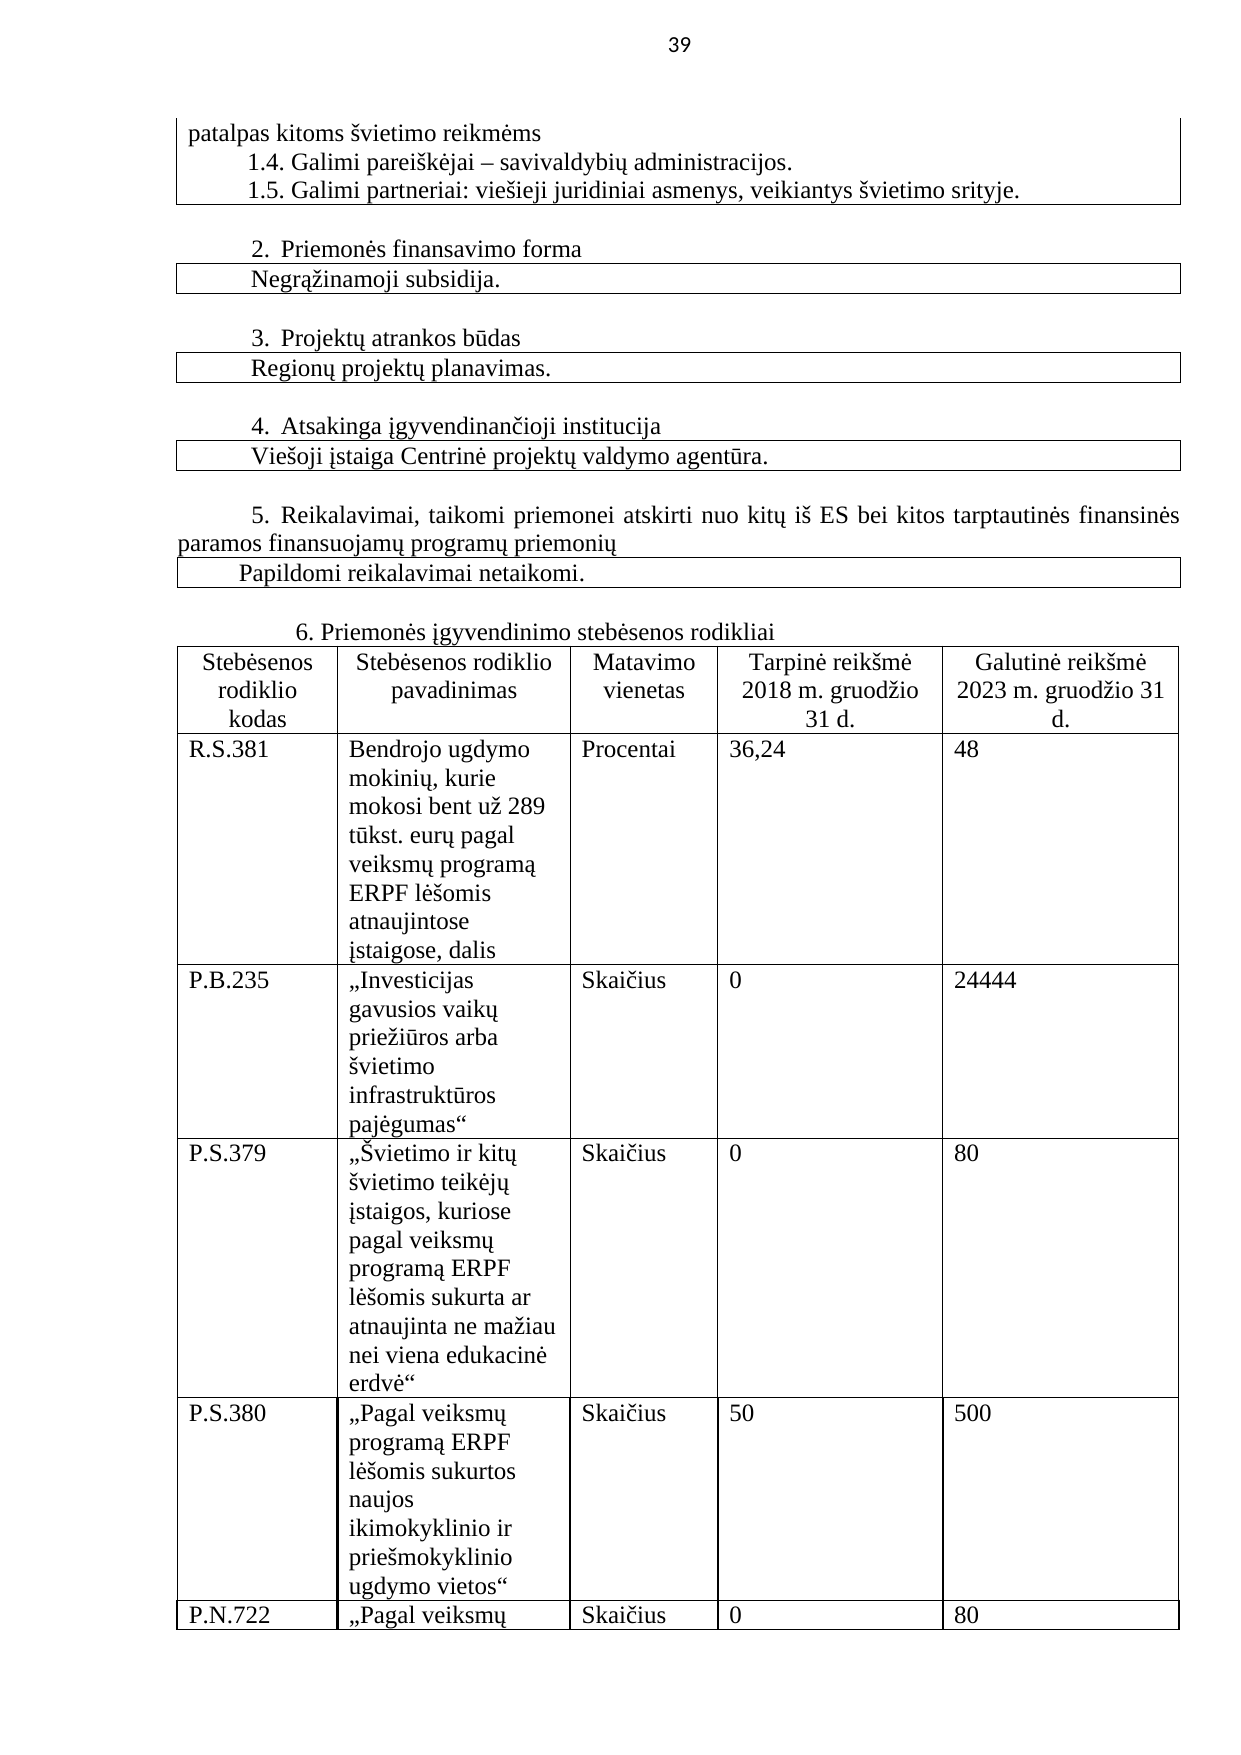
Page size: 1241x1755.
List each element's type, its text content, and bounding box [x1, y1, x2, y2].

table_header Stebėsenos rodiklio kodas [178, 647, 337, 733]
text 5. Reikalavimai, taikomi priemonei atskirti nuo kitų iš ES bei kitos tarptautinės finansinės paramos finansuojamų programų priemonių [177, 500, 1181, 557]
table_cell 36,24 [718, 734, 942, 964]
text 6. Priemonės įgyvendinimo stebėsenos rodikliai [177, 617, 1181, 646]
table_cell „Švietimo ir kitų švietimo teikėjų įstaigos, kuriose pagal veiksmų programą ERPF lėšomis sukurta ar atnaujinta ne mažiau nei viena edukacinė erdvė“ [338, 1139, 570, 1397]
table_cell Skaičius [571, 965, 717, 1137]
table_cell R.S.381 [178, 734, 337, 964]
table_cell 80 [944, 1601, 1178, 1629]
text 3. Projektų atrankos būdas [251, 323, 1181, 352]
text 4. Atsakinga įgyvendinančioji institucija [251, 411, 1181, 440]
table_cell „Pagal veiksmų [339, 1601, 569, 1629]
table_cell Skaičius [571, 1601, 717, 1629]
table_cell 24444 [943, 965, 1178, 1137]
table_cell 48 [943, 734, 1178, 964]
table_header Papildomi reikalavimai netaikomi. [178, 558, 1180, 587]
table_cell 0 [718, 965, 942, 1137]
table_cell P.S.379 [178, 1139, 337, 1397]
table_cell P.B.235 [178, 965, 337, 1137]
table_cell 80 [943, 1139, 1178, 1397]
table_cell patalpas kitoms švietimo reikmėms [177, 118, 1180, 147]
table_cell 1.4. Galimi pareiškėjai – savivaldybių administracijos. [177, 147, 1180, 176]
table_cell 1.5. Galimi partneriai: viešieji juridiniai asmenys, veikiantys švietimo srityje. [177, 176, 1180, 204]
table_cell 0 [719, 1601, 942, 1629]
table_header Tarpinė reikšmė 2018 m. gruodžio 31 d. [718, 647, 942, 733]
table_cell „Pagal veiksmų programą ERPF lėšomis sukurtos naujos ikimokyklinio ir priešmokyklinio ugdymo vietos“ [339, 1398, 569, 1599]
table_cell 50 [719, 1398, 942, 1599]
table_cell „Investicijas gavusios vaikų priežiūros arba švietimo infrastruktūros pajėgumas“ [338, 965, 570, 1137]
table_header Viešoji įstaiga Centrinė projektų valdymo agentūra. [177, 441, 1180, 470]
table_cell P.S.380 [178, 1398, 336, 1599]
table_cell Procentai [571, 734, 717, 964]
table_header Negrąžinamoji subsidija. [177, 264, 1180, 293]
table_cell Bendrojo ugdymo mokinių, kurie mokosi bent už 289 tūkst. eurų pagal veiksmų programą ERPF lėšomis atnaujintose įstaigose, dalis [338, 734, 570, 964]
table_cell Skaičius [571, 1139, 717, 1397]
table_header Stebėsenos rodiklio pavadinimas [338, 647, 570, 733]
table_cell 500 [944, 1398, 1178, 1599]
text 2. Priemonės finansavimo forma [251, 234, 1181, 263]
table_header Galutinė reikšmė 2023 m. gruodžio 31 d. [943, 647, 1178, 733]
table_header Matavimo vienetas [571, 647, 717, 733]
table_header Regionų projektų planavimas. [177, 353, 1180, 382]
table_cell 0 [718, 1139, 942, 1397]
table_cell Skaičius [571, 1398, 717, 1599]
table_cell P.N.722 [178, 1601, 336, 1629]
